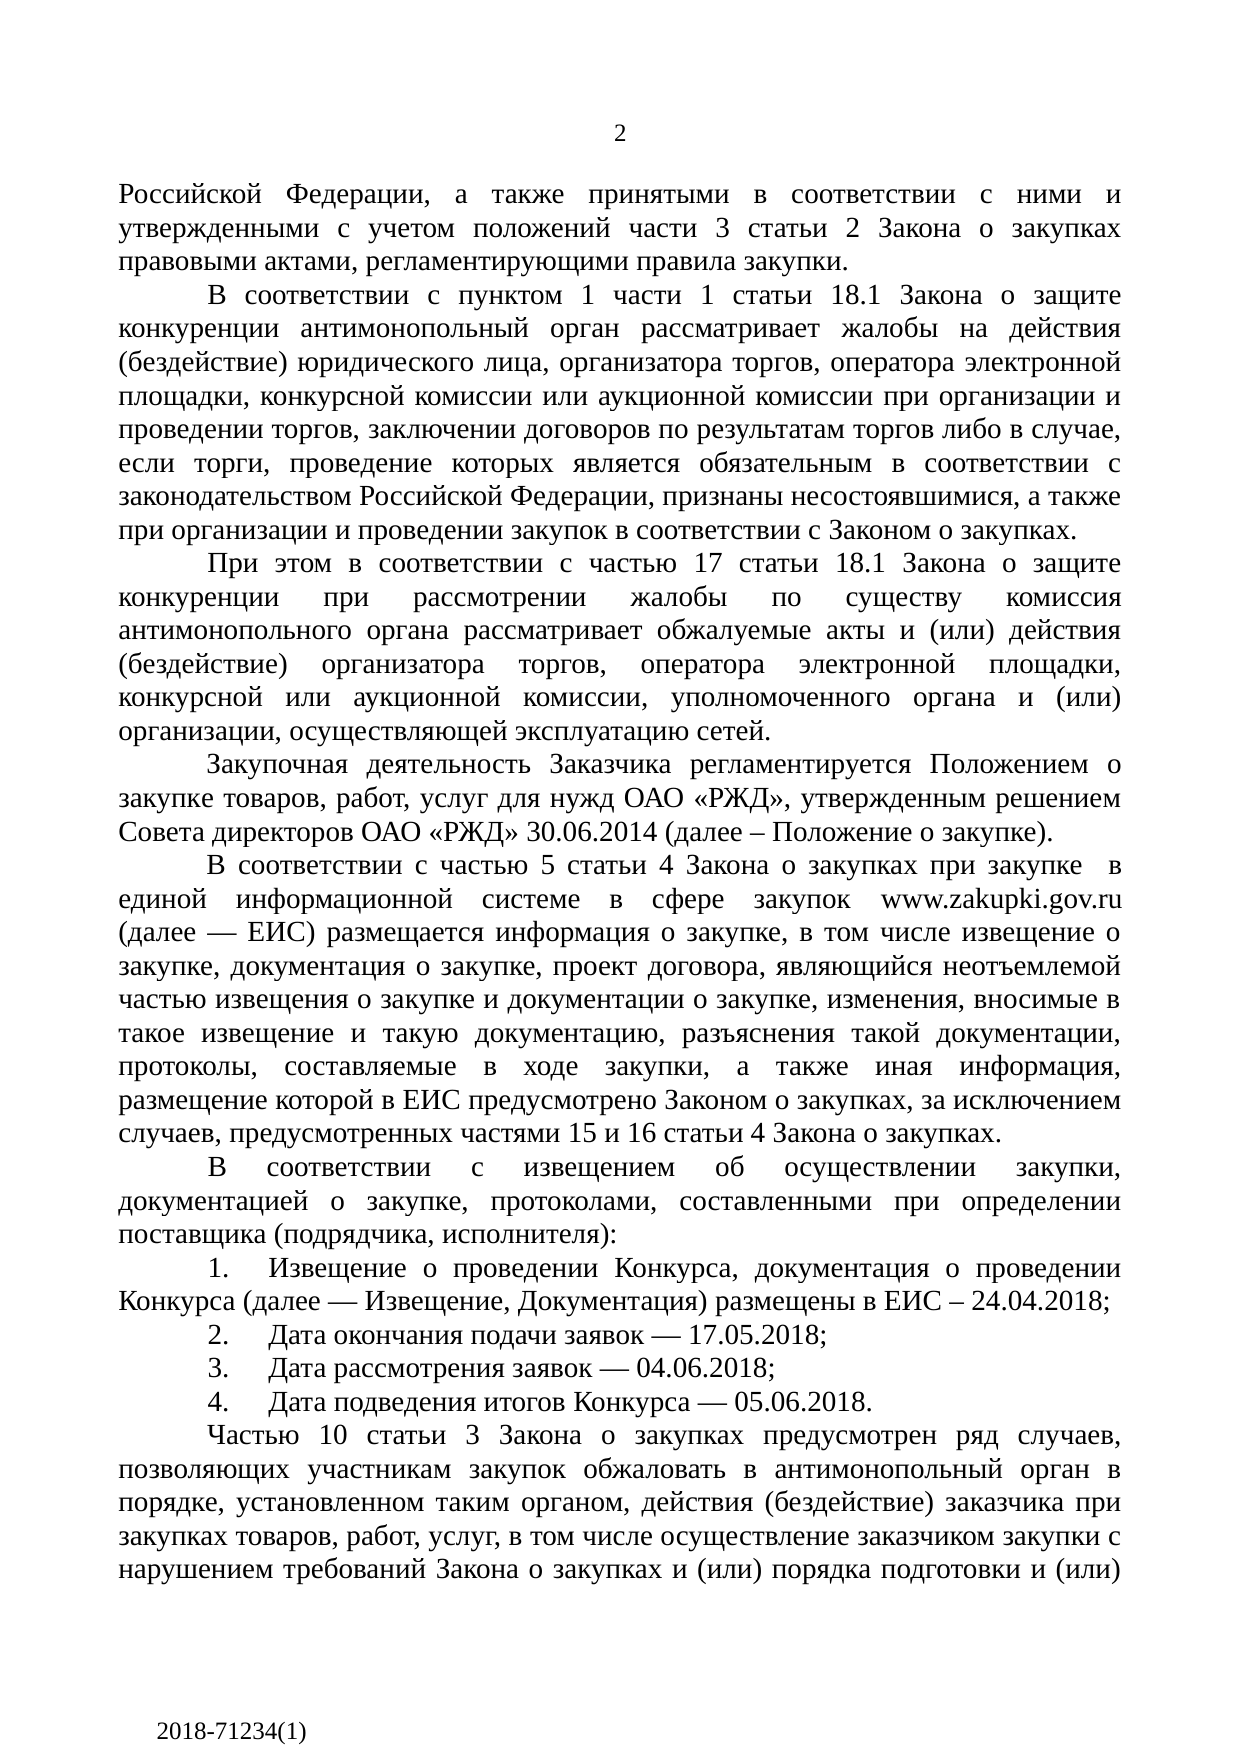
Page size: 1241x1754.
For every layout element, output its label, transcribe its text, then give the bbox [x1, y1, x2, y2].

text Частью 10 статьи 3 Закона о закупках предусмотрен ряд случаев, позволяющих участникам закупок обжаловать в антимонопольный орган в порядке, установленном таким органом, действия (бездействие) заказчика при закупках товаров, работ, услуг, в том числе осуществление заказчиком закупки с нарушением требований Закона о закупках и (или) порядка подготовки и (или) [118, 1417, 1122, 1585]
text В соответствии с пунктом 1 части 1 статьи 18.1 Закона о защите конкуренции антимонопольный орган рассматривает жалобы на действия (бездействие) юридического лица, организатора торгов, оператора электронной площадки, конкурсной комиссии или аукционной комиссии при организации и проведении торгов, заключении договоров по результатам торгов либо в случае, если торги, проведение которых является обязательным в соответствии с законодательством Российской Федерации, признаны несостоявшимися, а также при организации и проведении закупок в соответствии с Законом о закупках. [118, 277, 1122, 545]
text В соответствии с извещением об осуществлении закупки, документацией о закупке, протоколами, составленными при определении поставщика (подрядчика, исполнителя): [118, 1149, 1122, 1250]
list Дата окончания подачи заявок — 17.05.2018; [118, 1317, 1122, 1350]
list Дата рассмотрения заявок — 04.06.2018; [118, 1350, 1122, 1384]
text При этом в соответствии с частью 17 статьи 18.1 Закона о защите конкуренции при рассмотрении жалобы по существу комиссия антимонопольного органа рассматривает обжалуемые акты и (или) действия (бездействие) организатора торгов, оператора электронной площадки, конкурсной или аукционной комиссии, уполномоченного органа и (или) организации, осуществляющей эксплуатацию сетей. [118, 545, 1122, 747]
text В соответствии с частью 5 статьи 4 Закона о закупках при закупке в единой информационной системе в сфере закупок www.zakupki.gov.ru (далее — ЕИС) размещается информация о закупке, в том числе извещение о закупке, документация о закупке, проект договора, являющийся неотъемлемой частью извещения о закупке и документации о закупке, изменения, вносимые в такое извещение и такую документацию, разъяснения такой документации, протоколы, составляемые в ходе закупки, а также иная информация, размещение которой в ЕИС предусмотрено Законом о закупках, за исключением случаев, предусмотренных частями 15 и 16 статьи 4 Закона о закупках. [118, 847, 1122, 1149]
text Закупочная деятельность Заказчика регламентируется Положением о закупке товаров, работ, услуг для нужд ОАО «РЖД», утвержденным решением Совета директоров ОАО «РЖД» 30.06.2014 (далее – Положение о закупке). [118, 747, 1122, 847]
list Извещение о проведении Конкурса, документация о проведении Конкурса (далее — Извещение, Документация) размещены в ЕИС – 24.04.2018; [118, 1250, 1122, 1317]
text Российской Федерации, а также принятыми в соответствии с ними и утвержденными с учетом положений части 3 статьи 2 Закона о закупках правовыми актами, регламентирующими правила закупки. [118, 176, 1122, 277]
list Дата подведения итогов Конкурса — 05.06.2018. [118, 1384, 1122, 1417]
